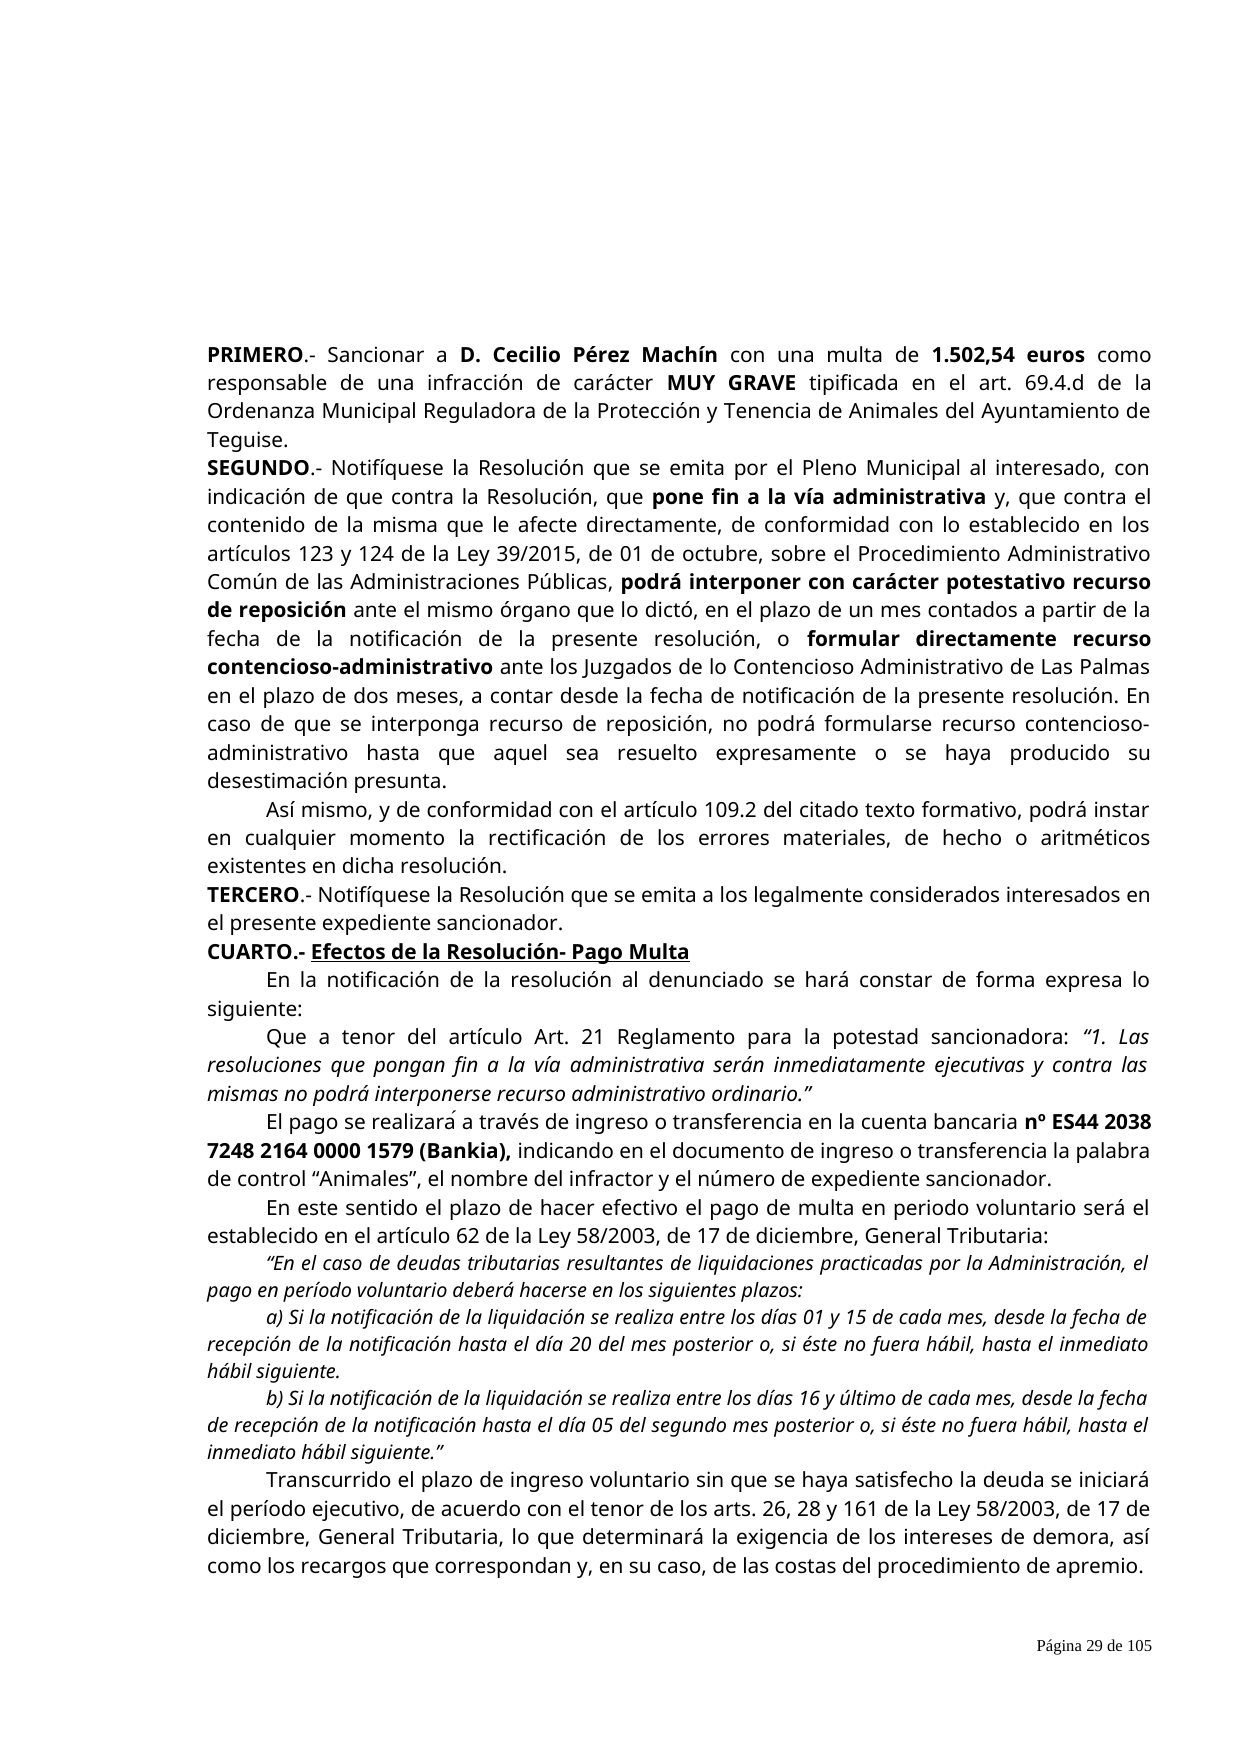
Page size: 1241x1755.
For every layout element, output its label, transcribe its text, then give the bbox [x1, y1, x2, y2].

text “En el caso de deudas tributarias resultantes de liquidaciones practicadas por la Administración, el pago en período voluntario deberá hacerse en los siguientes plazos: [207, 1250, 1152, 1304]
text El pago se realizará a través de ingreso o transferencia en la cuenta bancaria nº ES44 2038 7248 2164 0000 1579 (Bankia), indicando en el documento de ingreso o transferencia la palabra de control “Animales”, el nombre del infractor y el número de expediente sancionador. [207, 1107, 1152, 1193]
text En este sentido el plazo de hacer efectivo el pago de multa en periodo voluntario será el establecido en el artículo 62 de la Ley 58/2003, de 17 de diciembre, General Tributaria: [207, 1193, 1152, 1250]
text CUARTO.- Efectos de la Resolución- Pago Multa [207, 937, 1152, 965]
text Que a tenor del artículo Art. 21 Reglamento para la potestad sancionadora: “1. Las resoluciones que pongan fin a la vía administrativa serán inmediatamente ejecutivas y contra las mismas no podrá interponerse recurso administrativo ordinario.” [207, 1022, 1152, 1107]
text a) Si la notificación de la liquidación se realiza entre los días 01 y 15 de cada mes, desde la fecha de recepción de la notificación hasta el día 20 del mes posterior o, si éste no fuera hábil, hasta el inmediato hábil siguiente. [207, 1304, 1152, 1384]
text SEGUNDO.- Notifíquese la Resolución que se emita por el Pleno Municipal al interesado, con indicación de que contra la Resolución, que pone fin a la vía administrativa y, que contra el contenido de la misma que le afecte directamente, de conformidad con lo establecido en los artículos 123 y 124 de la Ley 39/2015, de 01 de octubre, sobre el Procedimiento Administrativo Común de las Administraciones Públicas, podrá interponer con carácter potestativo recurso de reposición ante el mismo órgano que lo dictó, en el plazo de un mes contados a partir de la fecha de la notificación de la presente resolución, o formular directamente recurso contencioso-administrativo ante los Juzgados de lo Contencioso Administrativo de Las Palmas en el plazo de dos meses, a contar desde la fecha de notificación de la presente resolución. En caso de que se interponga recurso de reposición, no podrá formularse recurso contencioso-administrativo hasta que aquel sea resuelto expresamente o se haya producido su desestimación presunta. [207, 453, 1152, 795]
text PRIMERO.- Sancionar a D. Cecilio Pérez Machín con una multa de 1.502,54 euros como responsable de una infracción de carácter MUY GRAVE tipificada en el art. 69.4.d de la Ordenanza Municipal Reguladora de la Protección y Tenencia de Animales del Ayuntamiento de Teguise. [207, 340, 1152, 453]
text En la notificación de la resolución al denunciado se hará constar de forma expresa lo siguiente: [207, 965, 1152, 1022]
text TERCERO.- Notifíquese la Resolución que se emita a los legalmente considerados interesados en el presente expediente sancionador. [207, 880, 1152, 937]
text b) Si la notificación de la liquidación se realiza entre los días 16 y último de cada mes, desde la fecha de recepción de la notificación hasta el día 05 del segundo mes posterior o, si éste no fuera hábil, hasta el inmediato hábil siguiente.” [207, 1384, 1152, 1466]
text Transcurrido el plazo de ingreso voluntario sin que se haya satisfecho la deuda se iniciará el período ejecutivo, de acuerdo con el tenor de los arts. 26, 28 y 161 de la Ley 58/2003, de 17 de diciembre, General Tributaria, lo que determinará la exigencia de los intereses de demora, así como los recargos que correspondan y, en su caso, de las costas del procedimiento de apremio. [207, 1466, 1152, 1579]
text Así mismo, y de conformidad con el artículo 109.2 del citado texto formativo, podrá instar en cualquier momento la rectificación de los errores materiales, de hecho o aritméticos existentes en dicha resolución. [207, 795, 1152, 880]
